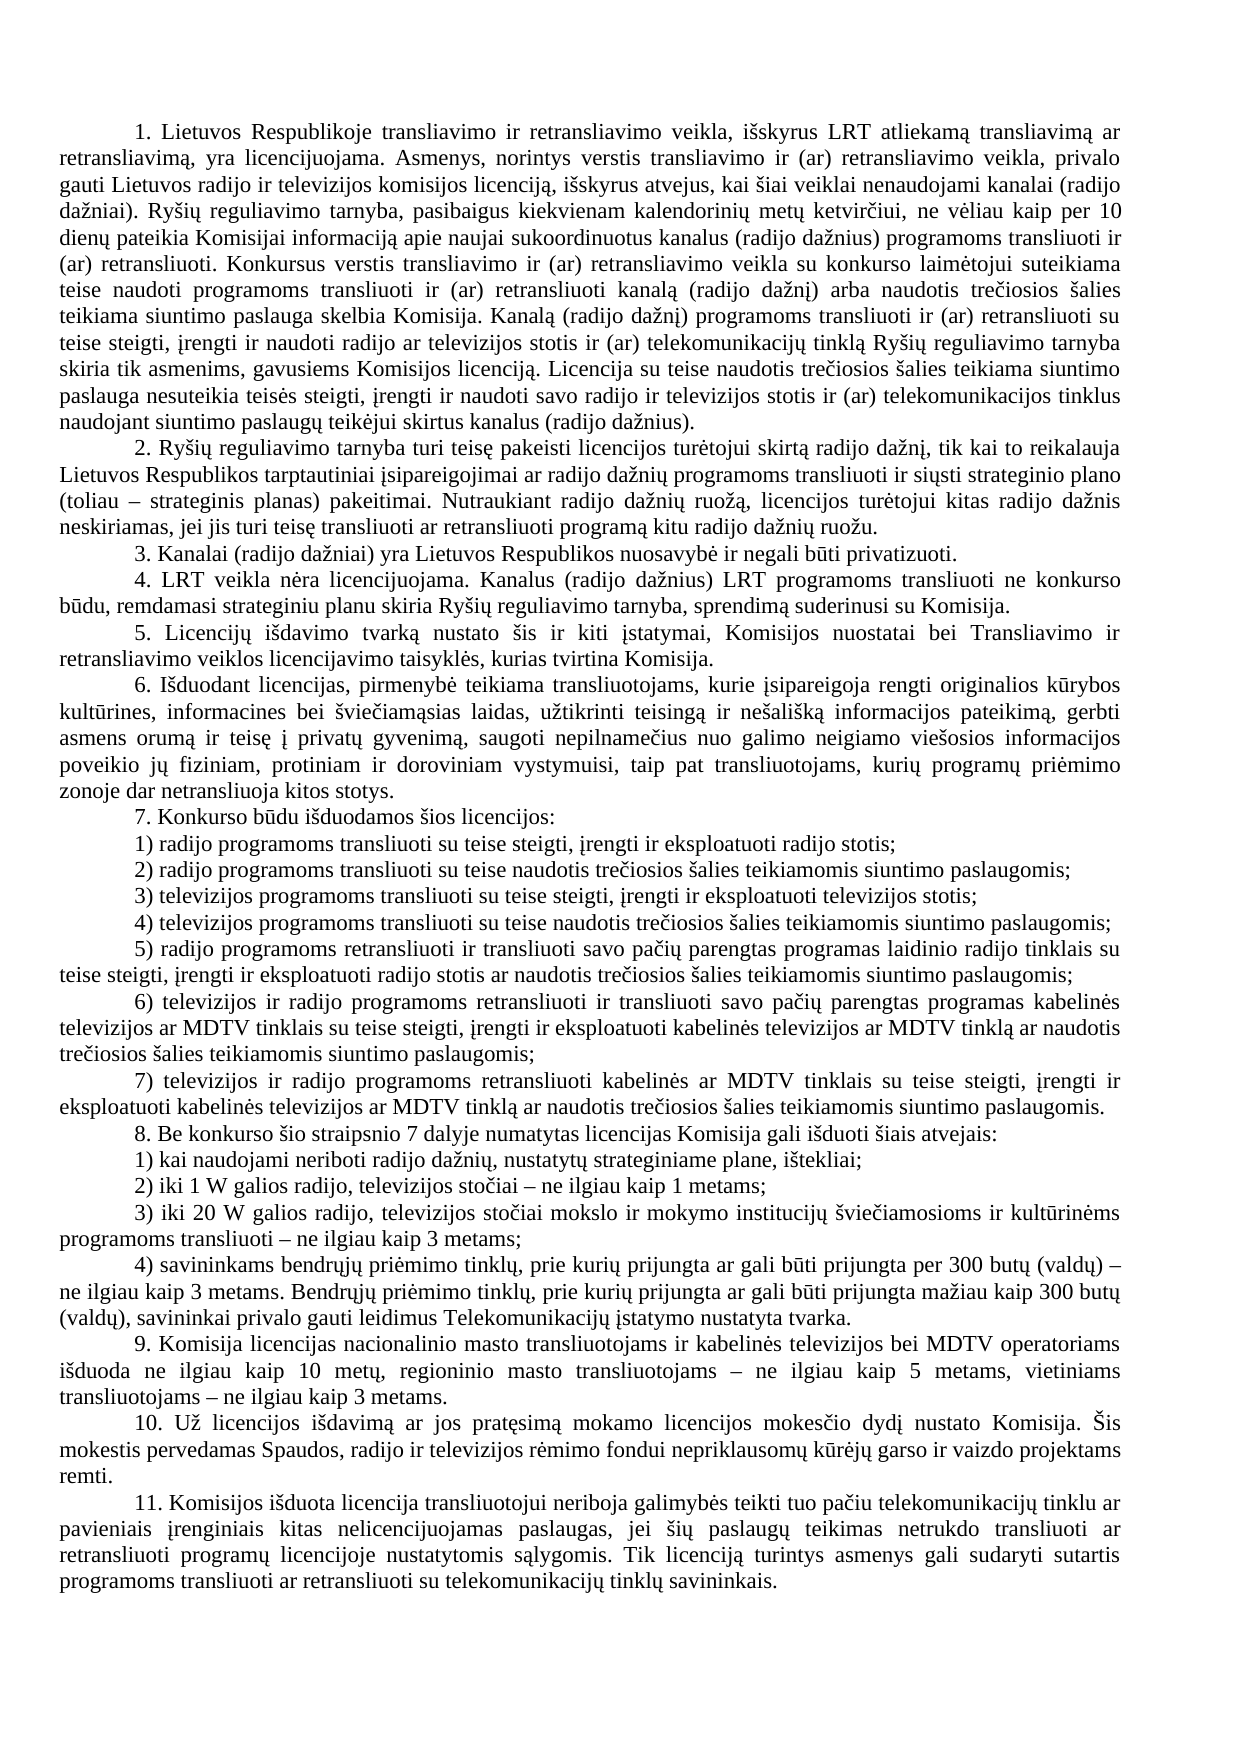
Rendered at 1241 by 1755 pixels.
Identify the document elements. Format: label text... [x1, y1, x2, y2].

text 3. Kanalai (radijo dažniai) yra Lietuvos Respublikos nuosavybė ir negali būti privatizuoti. [59, 540, 1122, 566]
text 8. Be konkurso šio straipsnio 7 dalyje numatytas licencijas Komisija gali išduoti šiais atvejais: [59, 1119, 1122, 1146]
text 4. LRT veikla nėra licencijuojama. Kanalus (radijo dažnius) LRT programoms transliuoti ne konkurso būdu, remdamasi strateginiu planu skiria Ryšių reguliavimo tarnyba, sprendimą suderinusi su Komisija. [59, 566, 1122, 619]
text 4) televizijos programoms transliuoti su teise naudotis trečiosios šalies teikiamomis siuntimo paslaugomis; [59, 909, 1122, 935]
text 2) iki 1 W galios radijo, televizijos stočiai – ne ilgiau kaip 1 metams; [59, 1172, 1122, 1199]
text 10. Už licencijos išdavimą ar jos pratęsimą mokamo licencijos mokesčio dydį nustato Komisija. Šis mokestis pervedamas Spaudos, radijo ir televizijos rėmimo fondui nepriklausomų kūrėjų garso ir vaizdo projektams remti. [59, 1409, 1122, 1488]
text 3) iki 20 W galios radijo, televizijos stočiai mokslo ir mokymo institucijų šviečiamosioms ir kultūrinėms programoms transliuoti – ne ilgiau kaip 3 metams; [59, 1199, 1122, 1251]
text 1. Lietuvos Respublikoje transliavimo ir retransliavimo veikla, išskyrus LRT atliekamą transliavimą ar retransliavimą, yra licencijuojama. Asmenys, norintys verstis transliavimo ir (ar) retransliavimo veikla, privalo gauti Lietuvos radijo ir televizijos komisijos licenciją, išskyrus atvejus, kai šiai veiklai nenaudojami kanalai (radijo dažniai). Ryšių reguliavimo tarnyba, pasibaigus kiekvienam kalendorinių metų ketvirčiui, ne vėliau kaip per 10 dienų pateikia Komisijai informaciją apie naujai sukoordinuotus kanalus (radijo dažnius) programoms transliuoti ir (ar) retransliuoti. Konkursus verstis transliavimo ir (ar) retransliavimo veikla su konkurso laimėtojui suteikiama teise naudoti programoms transliuoti ir (ar) retransliuoti kanalą (radijo dažnį) arba naudotis trečiosios šalies teikiama siuntimo paslauga skelbia Komisija. Kanalą (radijo dažnį) programoms transliuoti ir (ar) retransliuoti su teise steigti, įrengti ir naudoti radijo ar televizijos stotis ir (ar) telekomunikacijų tinklą Ryšių reguliavimo tarnyba skiria tik asmenims, gavusiems Komisijos licenciją. Licencija su teise naudotis trečiosios šalies teikiama siuntimo paslauga nesuteikia teisės steigti, įrengti ir naudoti savo radijo ir televizijos stotis ir (ar) telekomunikacijos tinklus naudojant siuntimo paslaugų teikėjui skirtus kanalus (radijo dažnius). [59, 118, 1122, 434]
text 6) televizijos ir radijo programoms retransliuoti ir transliuoti savo pačių parengtas programas kabelinės televizijos ar MDTV tinklais su teise steigti, įrengti ir eksploatuoti kabelinės televizijos ar MDTV tinklą ar naudotis trečiosios šalies teikiamomis siuntimo paslaugomis; [59, 988, 1122, 1067]
text 6. Išduodant licencijas, pirmenybė teikiama transliuotojams, kurie įsipareigoja rengti originalios kūrybos kultūrines, informacines bei šviečiamąsias laidas, užtikrinti teisingą ir nešališką informacijos pateikimą, gerbti asmens orumą ir teisę į privatų gyvenimą, saugoti nepilnamečius nuo galimo neigiamo viešosios informacijos poveikio jų fiziniam, protiniam ir doroviniam vystymuisi, taip pat transliuotojams, kurių programų priėmimo zonoje dar netransliuoja kitos stotys. [59, 672, 1122, 803]
text 7. Konkurso būdu išduodamos šios licencijos: [59, 803, 1122, 830]
text 7) televizijos ir radijo programoms retransliuoti kabelinės ar MDTV tinklais su teise steigti, įrengti ir eksploatuoti kabelinės televizijos ar MDTV tinklą ar naudotis trečiosios šalies teikiamomis siuntimo paslaugomis. [59, 1067, 1122, 1119]
text 4) savininkams bendrųjų priėmimo tinklų, prie kurių prijungta ar gali būti prijungta per 300 butų (valdų) – ne ilgiau kaip 3 metams. Bendrųjų priėmimo tinklų, prie kurių prijungta ar gali būti prijungta mažiau kaip 300 butų (valdų), savininkai privalo gauti leidimus Telekomunikacijų įstatymo nustatyta tvarka. [59, 1251, 1122, 1330]
text 11. Komisijos išduota licencija transliuotojui neriboja galimybės teikti tuo pačiu telekomunikacijų tinklu ar pavieniais įrenginiais kitas nelicencijuojamas paslaugas, jei šių paslaugų teikimas netrukdo transliuoti ar retransliuoti programų licencijoje nustatytomis sąlygomis. Tik licenciją turintys asmenys gali sudaryti sutartis programoms transliuoti ar retransliuoti su telekomunikacijų tinklų savininkais. [59, 1488, 1122, 1594]
text 3) televizijos programoms transliuoti su teise steigti, įrengti ir eksploatuoti televizijos stotis; [59, 882, 1122, 909]
text 1) kai naudojami neriboti radijo dažnių, nustatytų strateginiame plane, ištekliai; [59, 1146, 1122, 1172]
text 1) radijo programoms transliuoti su teise steigti, įrengti ir eksploatuoti radijo stotis; [59, 830, 1122, 856]
text 2. Ryšių reguliavimo tarnyba turi teisę pakeisti licencijos turėtojui skirtą radijo dažnį, tik kai to reikalauja Lietuvos Respublikos tarptautiniai įsipareigojimai ar radijo dažnių programoms transliuoti ir siųsti strateginio plano (toliau – strateginis planas) pakeitimai. Nutraukiant radijo dažnių ruožą, licencijos turėtojui kitas radijo dažnis neskiriamas, jei jis turi teisę transliuoti ar retransliuoti programą kitu radijo dažnių ruožu. [59, 434, 1122, 540]
text 9. Komisija licencijas nacionalinio masto transliuotojams ir kabelinės televizijos bei MDTV operatoriams išduoda ne ilgiau kaip 10 metų, regioninio masto transliuotojams – ne ilgiau kaip 5 metams, vietiniams transliuotojams – ne ilgiau kaip 3 metams. [59, 1330, 1122, 1409]
text 5) radijo programoms retransliuoti ir transliuoti savo pačių parengtas programas laidinio radijo tinklais su teise steigti, įrengti ir eksploatuoti radijo stotis ar naudotis trečiosios šalies teikiamomis siuntimo paslaugomis; [59, 935, 1122, 988]
text 5. Licencijų išdavimo tvarką nustato šis ir kiti įstatymai, Komisijos nuostatai bei Transliavimo ir retransliavimo veiklos licencijavimo taisyklės, kurias tvirtina Komisija. [59, 619, 1122, 672]
text 2) radijo programoms transliuoti su teise naudotis trečiosios šalies teikiamomis siuntimo paslaugomis; [59, 856, 1122, 882]
